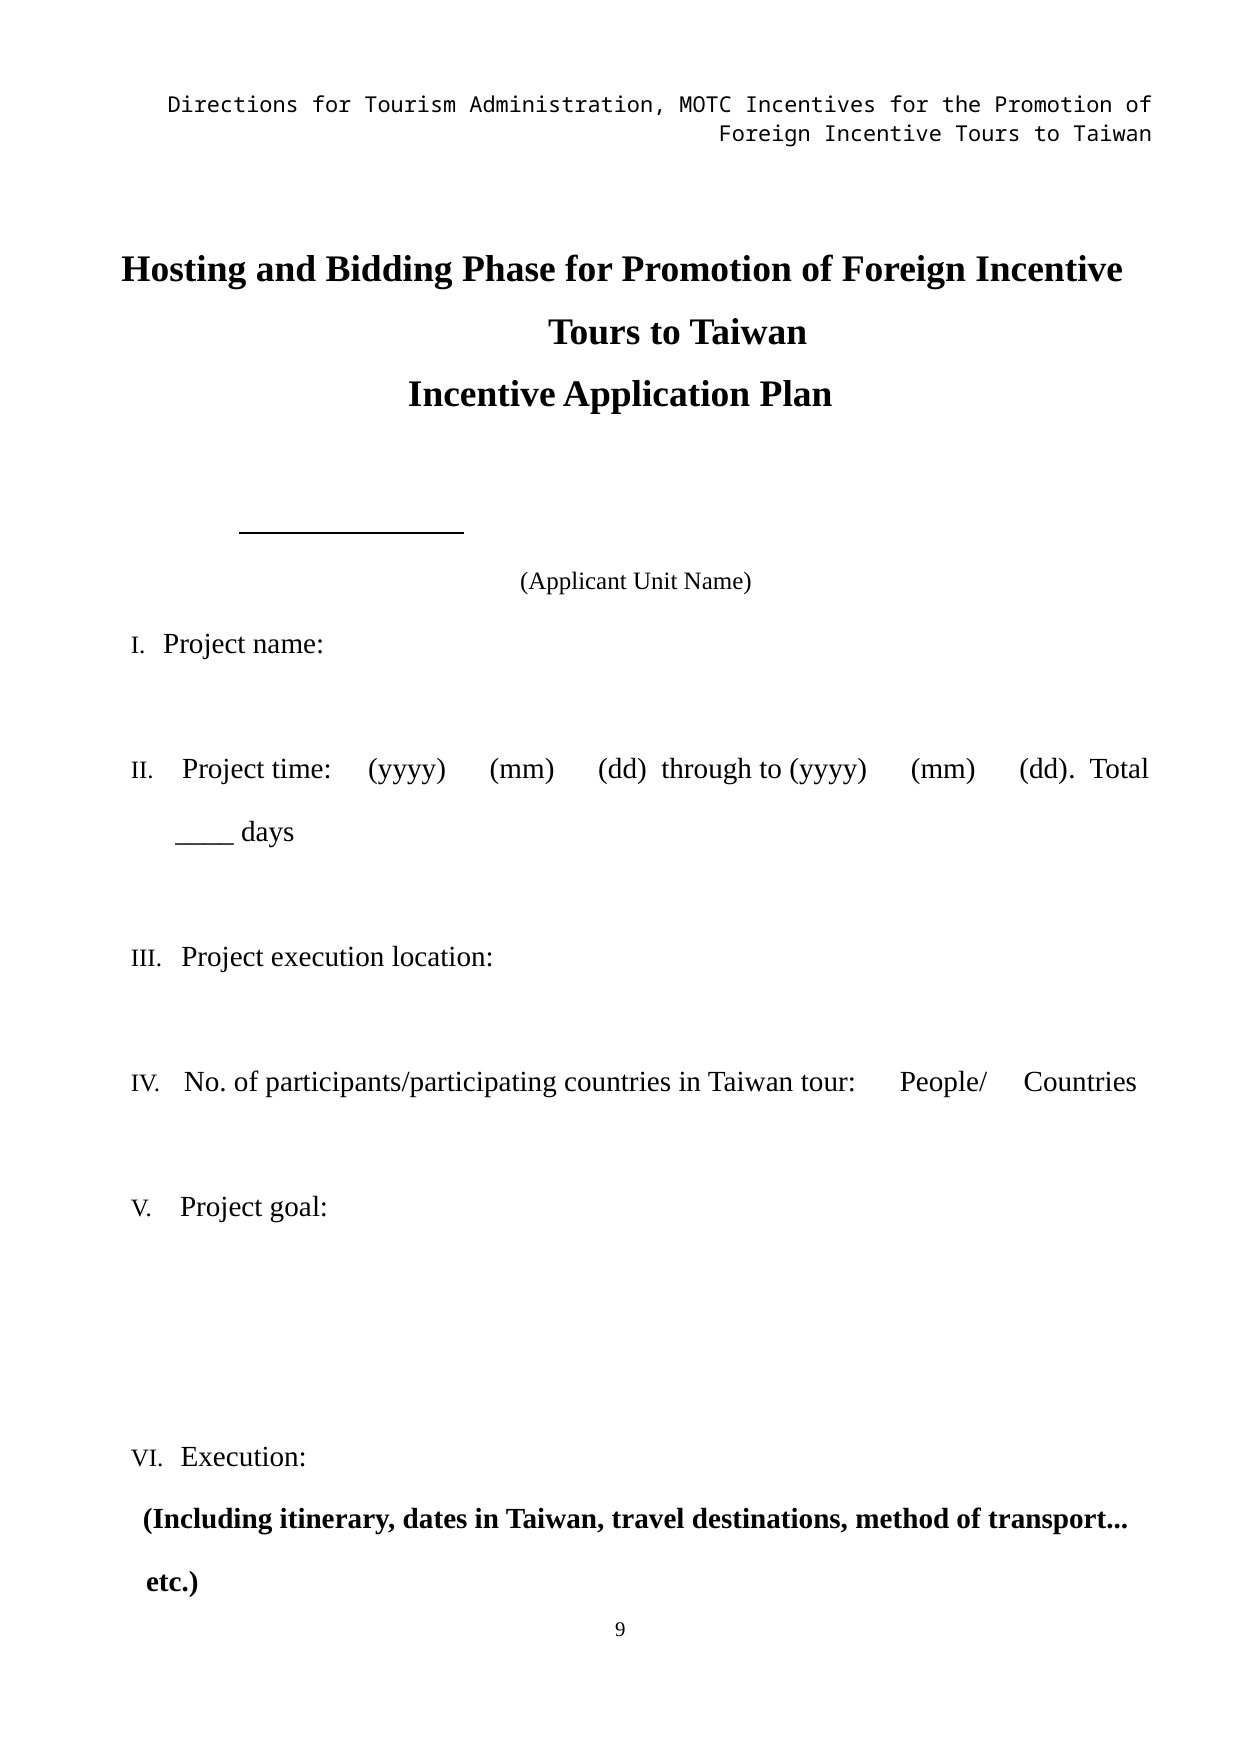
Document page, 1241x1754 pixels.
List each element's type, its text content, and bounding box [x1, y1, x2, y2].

list Execution: [126, 1414, 1151, 1476]
text Incentive Application Plan [89, 351, 1151, 414]
list Project goal: [126, 1164, 1151, 1226]
list Project time: (yyyy) (mm) (dd) through to (yyyy) (mm) (dd). Total ____ days [126, 726, 1151, 851]
list Project execution location: [126, 914, 1151, 976]
text (Including itinerary, dates in Taiwan, travel destinations, method of transport... etc.) [139, 1476, 1151, 1601]
text Hosting and Bidding Phase for Promotion of Foreign Incentive Tours to Taiwan [89, 226, 1151, 351]
text (Applicant Unit Name) [89, 539, 1151, 601]
list Project name: [126, 601, 1151, 664]
list No. of participants/participating countries in Taiwan tour: People/ Countries [126, 1039, 1151, 1101]
